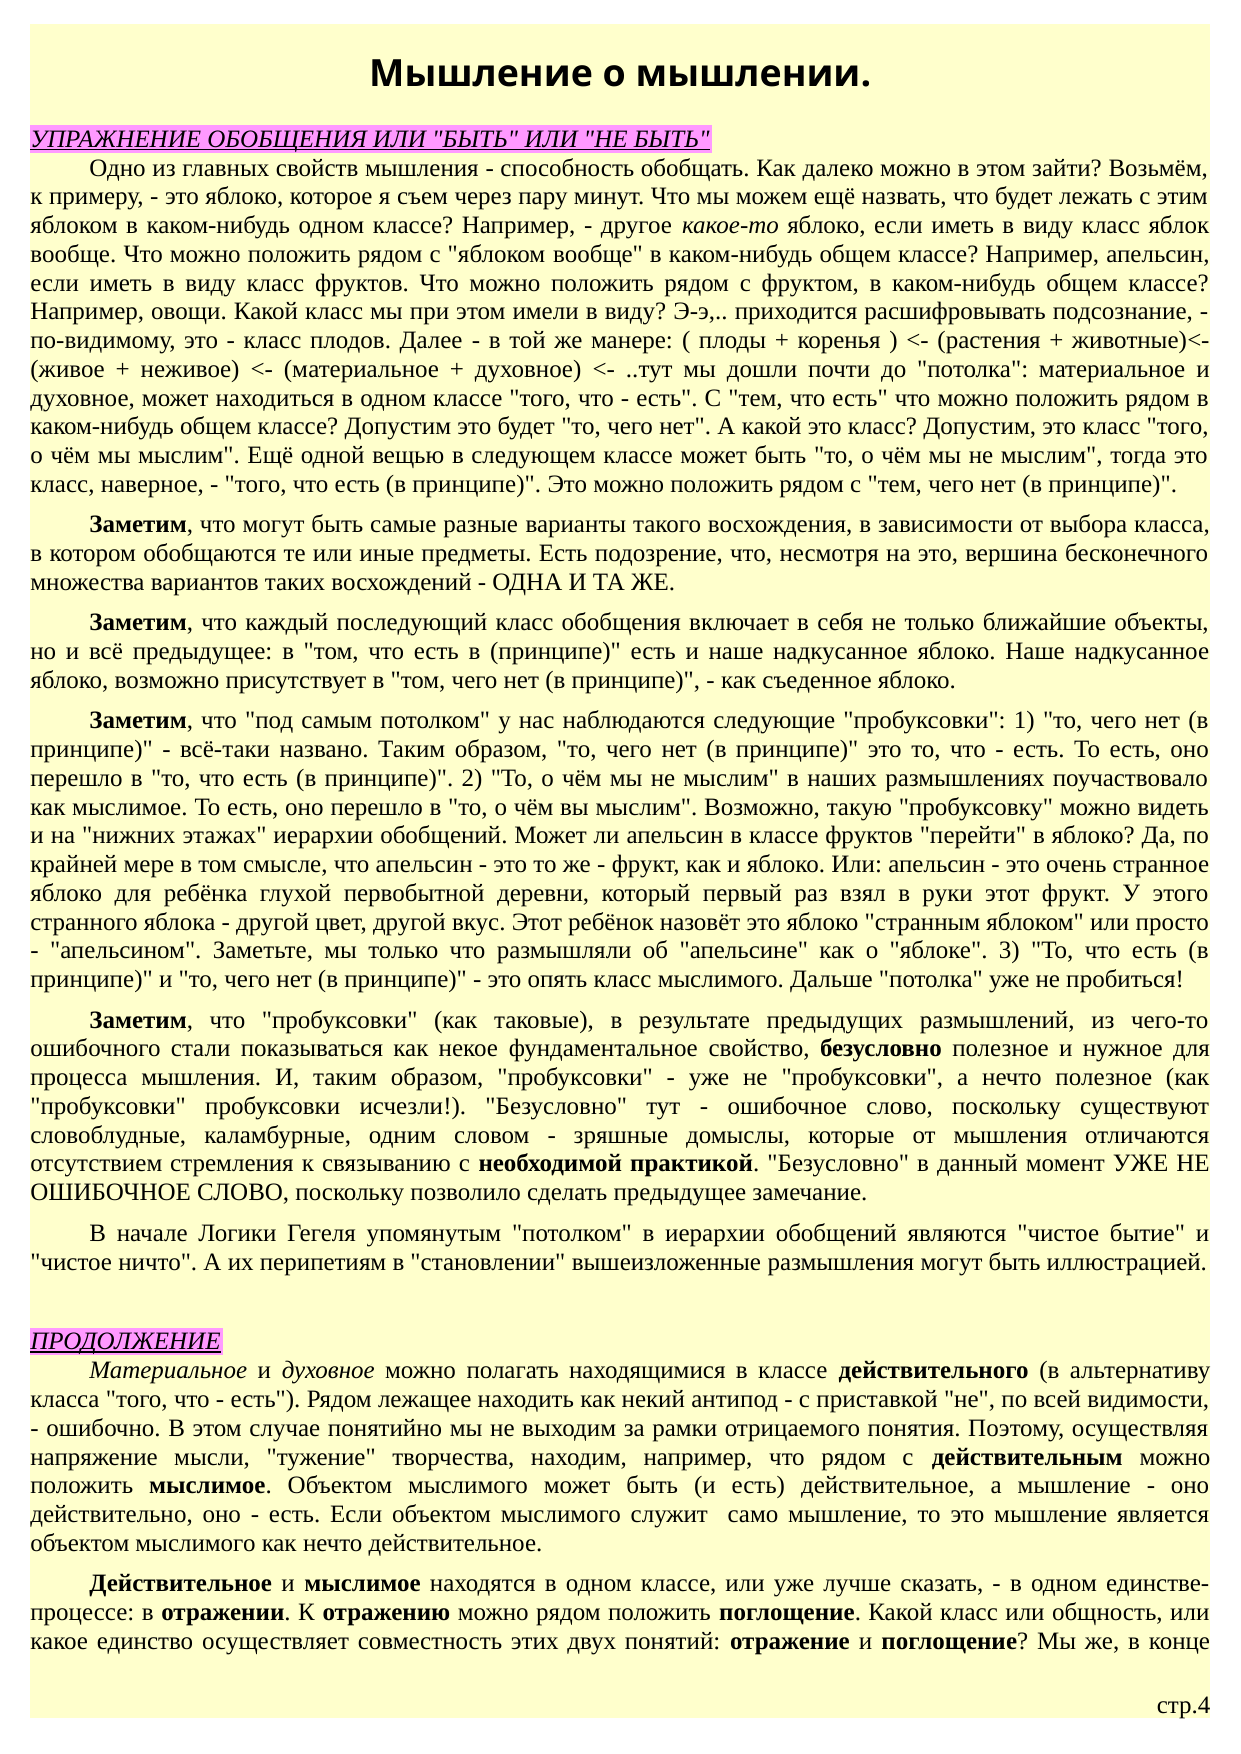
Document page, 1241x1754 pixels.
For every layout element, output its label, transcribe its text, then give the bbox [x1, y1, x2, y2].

text Заметим, что каждый последующий класс обобщения включает в себя не только ближайшие объекты, но и всё предыдущее: в "том, что есть в (принципе)" есть и наше надкусанное яблоко. Наше надкусанное яблоко, возможно присутствует в "том, чего нет (в принципе)", - как съеденное яблоко. [30, 607, 1210, 694]
text В начале Логики Гегеля упомянутым "потолком" в иерархии обобщений являются "чистое бытие" и "чистое ничто". А их перипетиям в "становлении" вышеизложенные размышления могут быть иллюстрацией. [30, 1218, 1210, 1275]
text Мышление о мышлении. [30, 24, 1210, 97]
text Одно из главных свойств мышления - способность обобщать. Как далеко можно в этом зайти? Возьмём, к примеру, - это яблоко, которое я съем через пару минут. Что мы можем ещё назвать, что будет лежать с этим яблоком в каком-нибудь одном классе? Например, - другое какое-то яблоко, если иметь в виду класс яблок вообще. Что можно положить рядом с "яблоком вообще" в каком-нибудь общем классе? Например, апельсин, если иметь в виду класс фруктов. Что можно положить рядом с фруктом, в каком-нибудь общем классе? Например, овощи. Какой класс мы при этом имели в виду? Э-э,.. приходится расшифровывать подсознание, - по-видимому, это - класс плодов. Далее - в той же манере: ( плоды + коренья ) <- (растения + животные)<- (живое + неживое) <- (материальное + духовное) <- ..тут мы дошли почти до "потолка": материальное и духовное, может находиться в одном классе "того, что - есть". С "тем, что есть" что можно положить рядом в каком-нибудь общем классе? Допустим это будет "то, чего нет". А какой это класс? Допустим, это класс "того, о чём мы мыслим". Ещё одной вещью в следующем классе может быть "то, о чём мы не мыслим", тогда это класс, наверное, - "того, что есть (в принципе)". Это можно положить рядом с "тем, чего нет (в принципе)". [30, 153, 1210, 498]
text Действительное и мыслимое находятся в одном классе, или уже лучше сказать, - в одном единстве-процессе: в отражении. К отражению можно рядом положить поглощение. Какой класс или общность, или какое единство осуществляет совместность этих двух понятий: отражение и поглощение? Мы же, в конце [30, 1568, 1210, 1654]
text УПРАЖНЕНИЕ ОБОБЩЕНИЯ ИЛИ "БЫТЬ" ИЛИ "НЕ БЫТЬ" [30, 125, 1210, 153]
text ПРОДОЛЖЕНИЕ [30, 1328, 1210, 1355]
text Материальное и духовное можно полагать находящимися в классе действительного (в альтернативу класса "того, что - есть"). Рядом лежащее находить как некий антипод - с приставкой "не", по всей видимости, - ошибочно. В этом случае понятийно мы не выходим за рамки отрицаемого понятия. Поэтому, осуществляя напряжение мысли, "тужение" творчества, находим, например, что рядом с действительным можно положить мыслимое. Объектом мыслимого может быть (и есть) действительное, а мышление - оно действительно, оно - есть. Если объектом мыслимого служит само мышление, то это мышление является объектом мыслимого как нечто действительное. [30, 1355, 1210, 1557]
text Заметим, что "пробуксовки" (как таковые), в результате предыдущих размышлений, из чего-то ошибочного стали показываться как некое фундаментальное свойство, безусловно полезное и нужное для процесса мышления. И, таким образом, "пробуксовки" - уже не "пробуксовки", а нечто полезное (как "пробуксовки" пробуксовки исчезли!). "Безусловно" тут - ошибочное слово, поскольку существуют словоблудные, каламбурные, одним словом - зряшные домыслы, которые от мышления отличаются отсутствием стремления к связыванию с необходимой практикой. "Безусловно" в данный момент УЖЕ НЕ ОШИБОЧНОЕ СЛОВО, поскольку позволило сделать предыдущее замечание. [30, 1005, 1210, 1206]
text Заметим, что могут быть самые разные варианты такого восхождения, в зависимости от выбора класса, в котором обобщаются те или иные предметы. Есть подозрение, что, несмотря на это, вершина бесконечного множества вариантов таких восхождений - ОДНА И ТА ЖЕ. [30, 509, 1210, 596]
text Заметим, что "под самым потолком" у нас наблюдаются следующие "пробуксовки": 1) "то, чего нет (в принципе)" - всё-таки названо. Таким образом, "то, чего нет (в принципе)" это то, что - есть. То есть, оно перешло в "то, что есть (в принципе)". 2) "То, о чём мы не мыслим" в наших размышлениях поучаствовало как мыслимое. То есть, оно перешло в "то, о чём вы мыслим". Возможно, такую "пробуксовку" можно видеть и на "нижних этажах" иерархии обобщений. Может ли апельсин в классе фруктов "перейти" в яблоко? Да, по крайней мере в том смысле, что апельсин - это то же - фрукт, как и яблоко. Или: апельсин - это очень странное яблоко для ребёнка глухой первобытной деревни, который первый раз взял в руки этот фрукт. У этого странного яблока - другой цвет, другой вкус. Этот ребёнок назовёт это яблоко "странным яблоком" или просто - "апельсином". Заметьте, мы только что размышляли об "апельсине" как о "яблоке". 3) "То, что есть (в принципе)" и "то, чего нет (в принципе)" - это опять класс мыслимого. Дальше "потолка" уже не пробиться! [30, 706, 1210, 993]
